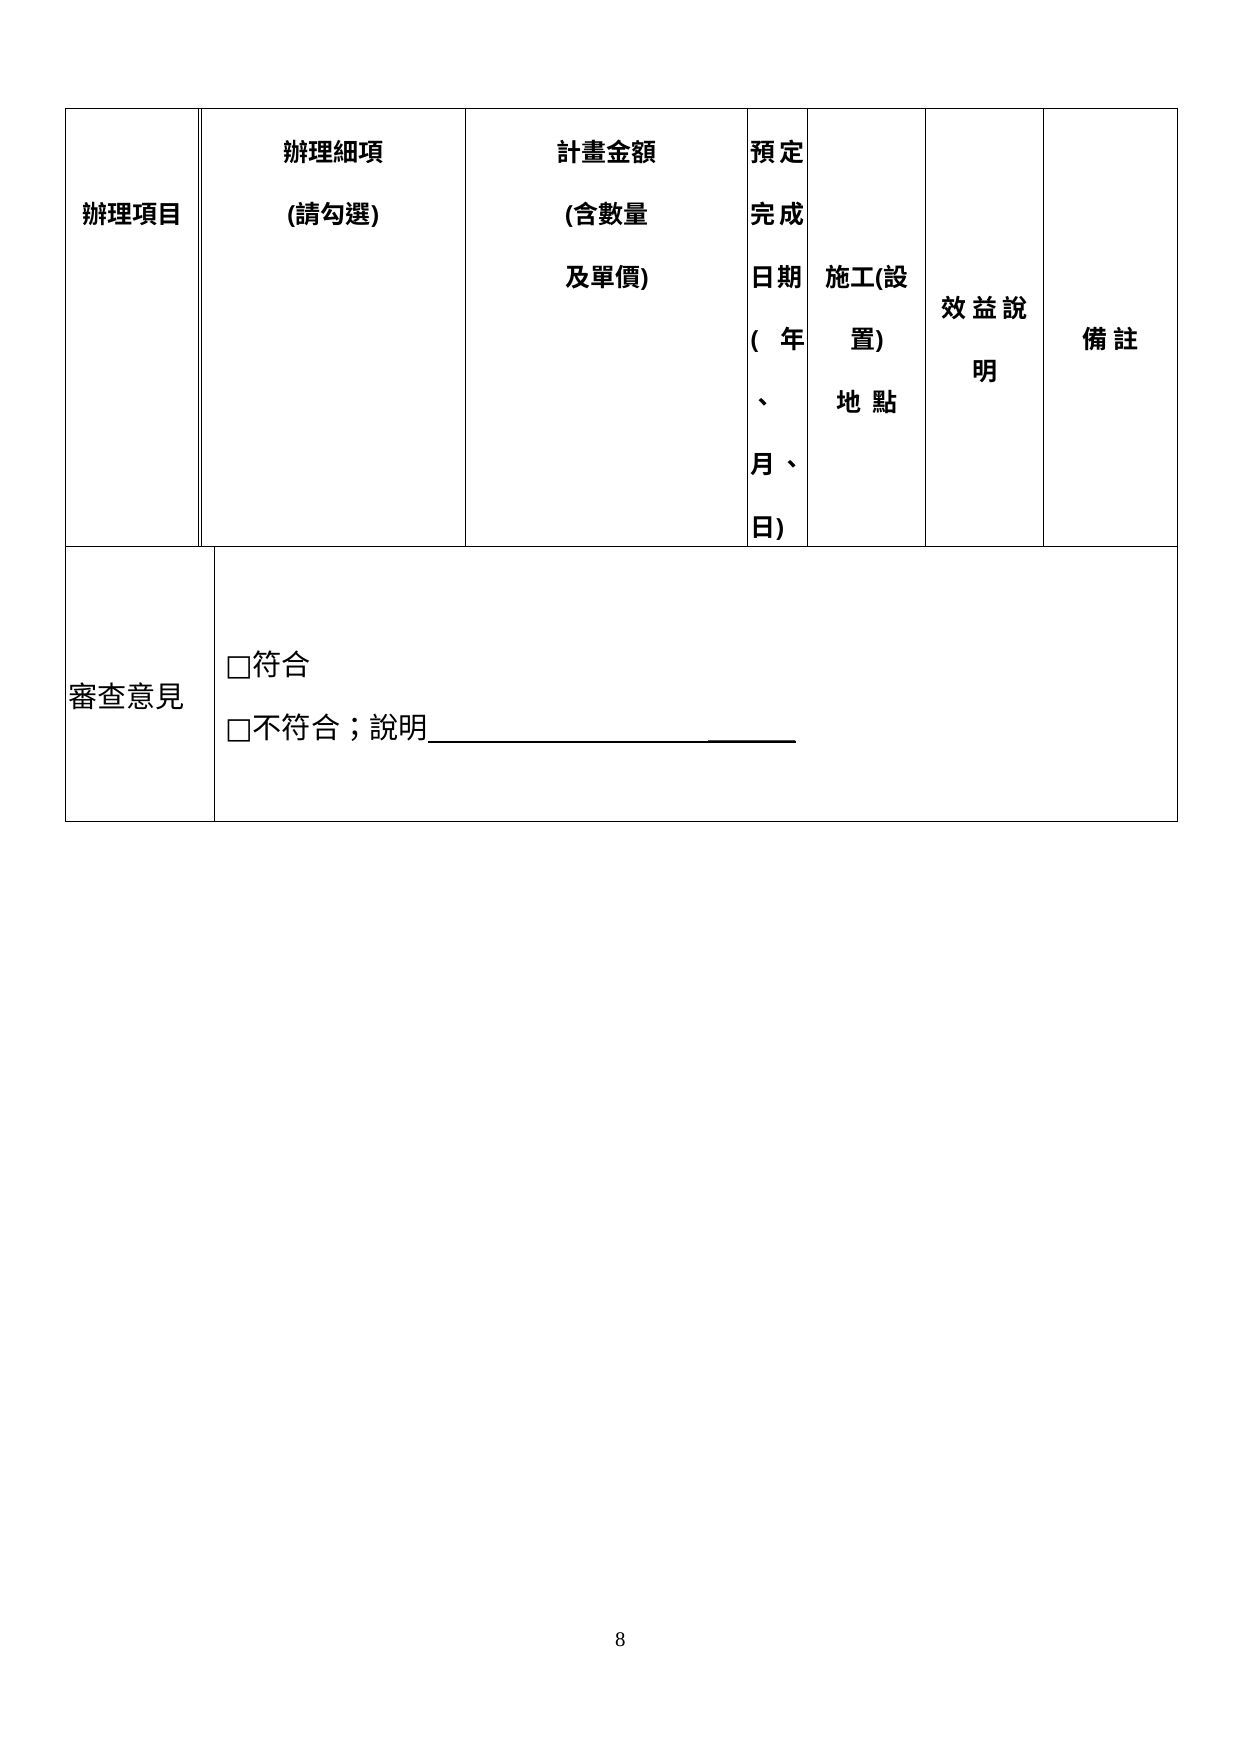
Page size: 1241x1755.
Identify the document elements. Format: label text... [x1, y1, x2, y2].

table_header 效 益 說 明 [926, 109, 1043, 546]
table_header 施工(設置) 地 點 [808, 109, 925, 546]
table_header 辦理細項 (請勾選) [202, 109, 465, 546]
table_header 計畫金額 (含數量 及單價) [466, 109, 747, 546]
table_cell 審查意見 [66, 547, 214, 821]
table_header 備 註 [1044, 109, 1177, 546]
table_header 預定完成日期(年、月、日) [748, 109, 807, 546]
table_header 辦理項目 [66, 109, 198, 546]
table_cell □符合 □不符合；說明 ＿＿＿ [215, 547, 1177, 821]
